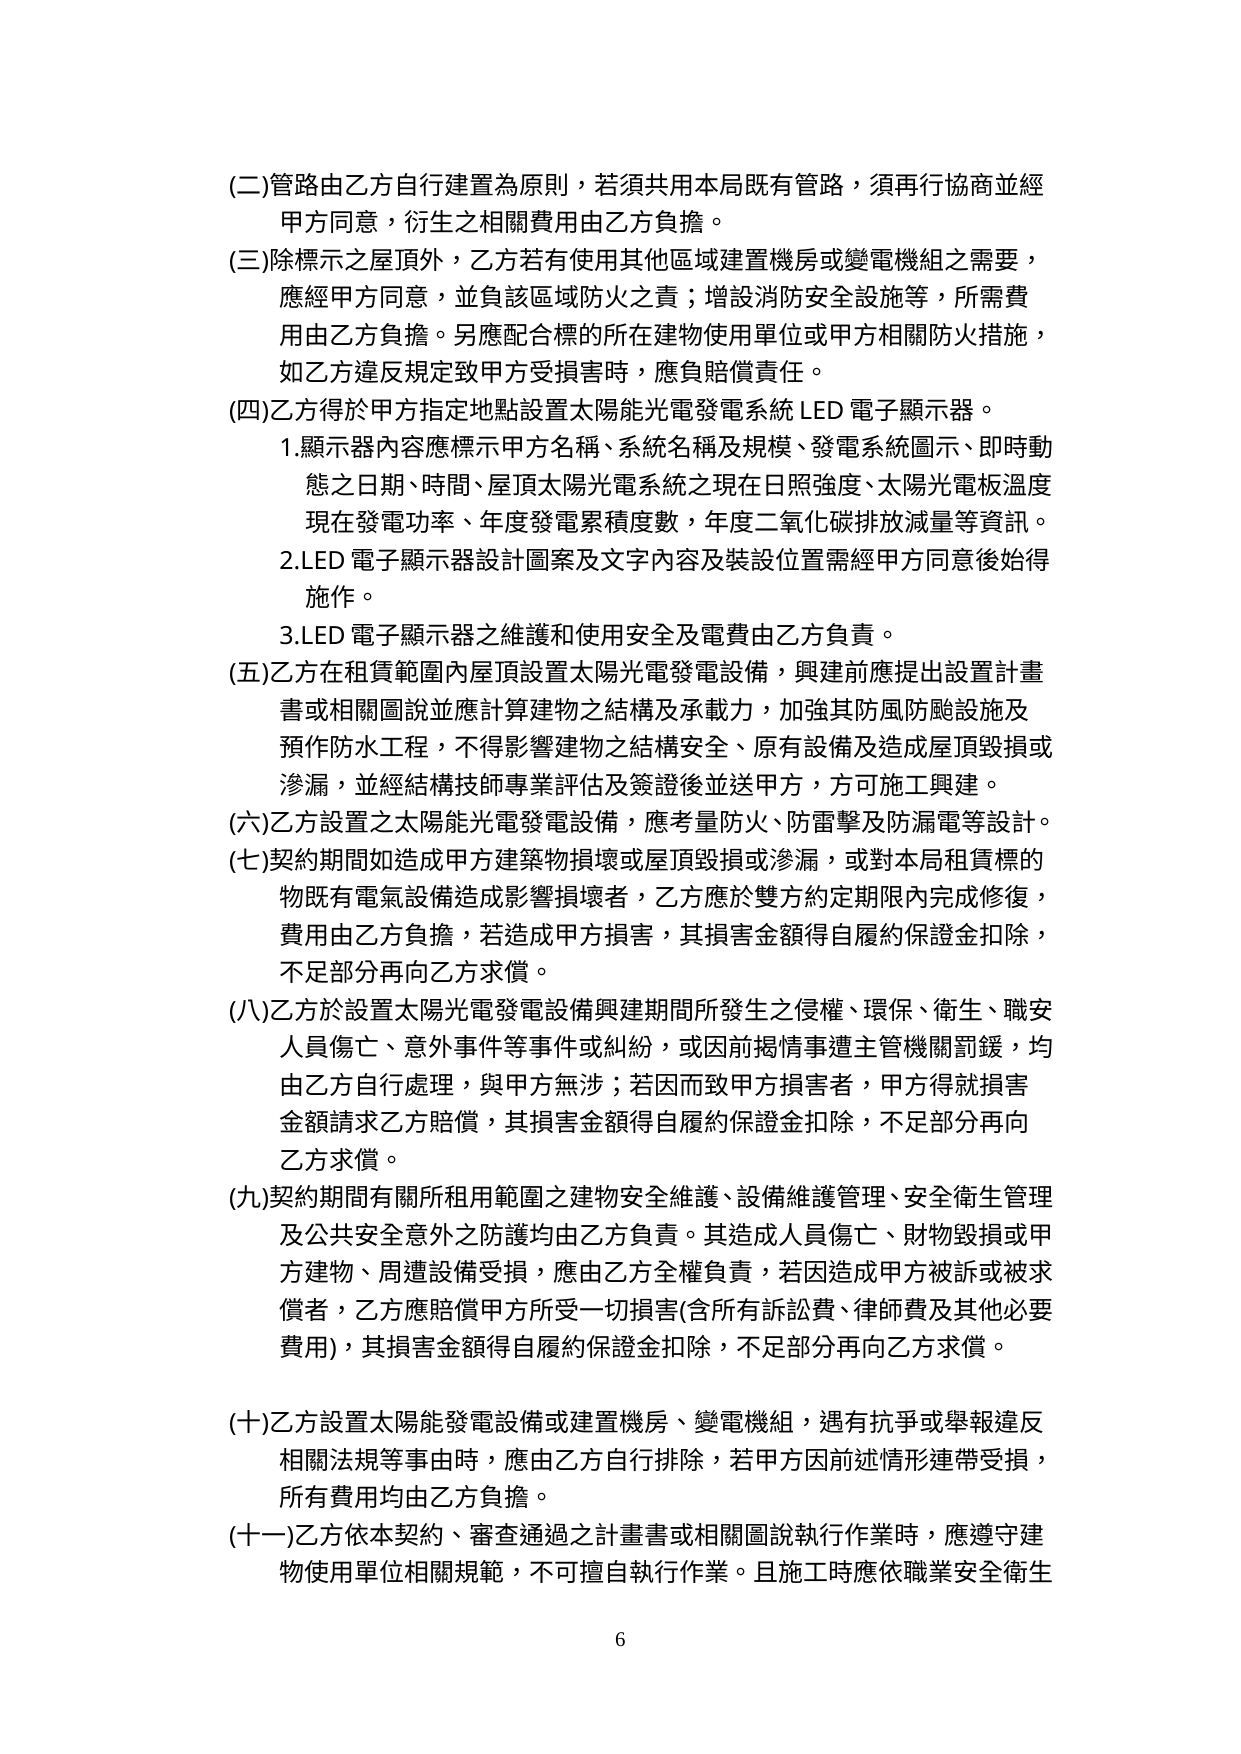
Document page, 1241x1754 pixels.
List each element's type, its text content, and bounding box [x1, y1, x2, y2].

list 除標示之屋頂外，乙方若有使用其他區域建置機房或變電機組之需要，應經甲方同意，並負該區域防火之責；增設消防安全設施等，所需費用由乙方負擔。另應配合標的所在建物使用單位或甲方相關防火措施，如乙方違反規定致甲方受損害時，應負賠償責任。 [229, 239, 1053, 389]
list 管路由乙方自行建置為原則，若須共用本局既有管路，須再行協商並經甲方同意，衍生之相關費用由乙方負擔。 [229, 164, 1053, 239]
list 契約期間如造成甲方建築物損壞或屋頂毀損或滲漏，或對本局租賃標的物既有電氣設備造成影響損壞者，乙方應於雙方約定期限內完成修復，費用由乙方負擔，若造成甲方損害，其損害金額得自履約保證金扣除，不足部分再向乙方求償。 [229, 839, 1053, 989]
list LED電子顯示器之維護和使用安全及電費由乙方負責。 [279, 614, 1053, 652]
list 乙方得於甲方指定地點設置太陽能光電發電系統LED電子顯示器。 [229, 389, 1053, 427]
list 顯示器內容應標示甲方名稱、系統名稱及規模、發電系統圖示、即時動態之日期、時間、屋頂太陽光電系統之現在日照強度、太陽光電板溫度、現在發電功率、年度發電累積度數，年度二氧化碳排放減量等資訊。 [279, 427, 1053, 539]
list 乙方於設置太陽光電發電設備興建期間所發生之侵權、環保、衛生、職安人員傷亡、意外事件等事件或糾紛，或因前揭情事遭主管機關罰鍰，均由乙方自行處理，與甲方無涉；若因而致甲方損害者，甲方得就損害金額請求乙方賠償，其損害金額得自履約保證金扣除，不足部分再向乙方求償。 [229, 989, 1053, 1177]
list 契約期間有關所租用範圍之建物安全維護、設備維護管理、安全衛生管理及公共安全意外之防護均由乙方負責。其造成人員傷亡、財物毀損或甲方建物、周遭設備受損，應由乙方全權負責，若因造成甲方被訴或被求償者，乙方應賠償甲方所受一切損害(含所有訴訟費、律師費及其他必要費用)，其損害金額得自履約保證金扣除，不足部分再向乙方求償。 [229, 1177, 1053, 1364]
list LED電子顯示器設計圖案及文字內容及裝設位置需經甲方同意後始得施作。 [279, 539, 1053, 614]
list 乙方在租賃範圍內屋頂設置太陽光電發電設備，興建前應提出設置計畫書或相關圖說並應計算建物之結構及承載力，加強其防風防颱設施及預作防水工程，不得影響建物之結構安全、原有設備及造成屋頂毀損或滲漏，並經結構技師專業評估及簽證後並送甲方，方可施工興建。 [229, 652, 1053, 802]
list 乙方依本契約、審查通過之計畫書或相關圖說執行作業時，應遵守建物使用單位相關規範，不可擅自執行作業。且施工時應依職業安全衛生 [229, 1514, 1053, 1589]
list 乙方設置之太陽能光電發電設備，應考量防火、防雷擊及防漏電等設計。 [229, 802, 1053, 839]
list 乙方設置太陽能發電設備或建置機房、變電機組，遇有抗爭或舉報違反相關法規等事由時，應由乙方自行排除，若甲方因前述情形連帶受損，所有費用均由乙方負擔。 [229, 1402, 1053, 1514]
